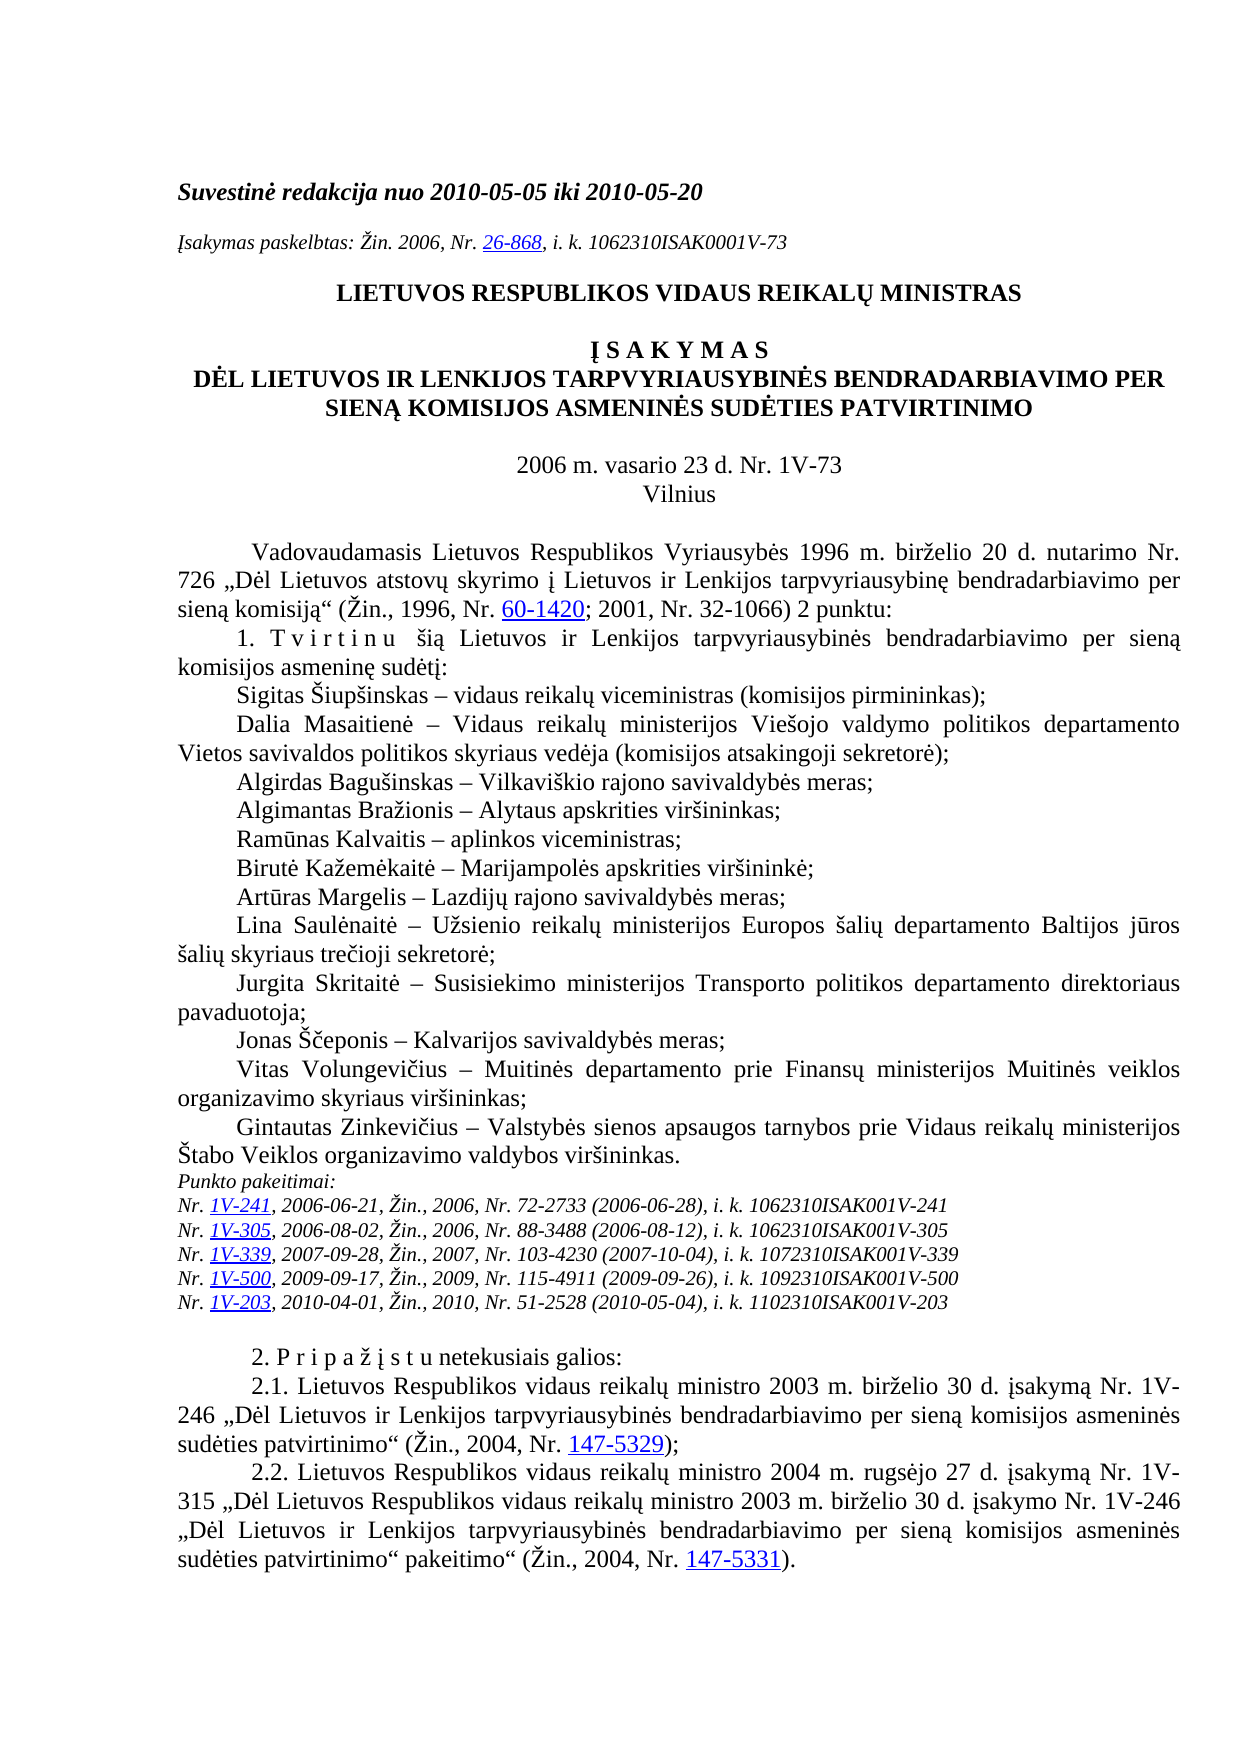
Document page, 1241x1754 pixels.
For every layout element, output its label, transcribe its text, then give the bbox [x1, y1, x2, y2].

text Nr. 1V-305, 2006-08-02, Žin., 2006, Nr. 88-3488 (2006-08-12), i. k. 1062310ISAK001V-305 [177, 1217, 1181, 1242]
text Nr. 1V-500, 2009-09-17, Žin., 2009, Nr. 115-4911 (2009-09-26), i. k. 1092310ISAK001V-500 [177, 1266, 1181, 1290]
text Gintautas Zinkevičius – Valstybės sienos apsaugos tarnybos prie Vidaus reikalų ministerijos Štabo Veiklos organizavimo valdybos viršininkas. [177, 1112, 1181, 1169]
text Įsakymas paskelbtas: Žin. 2006, Nr. 26-868, i. k. 1062310ISAK0001V-73 [177, 230, 1181, 254]
text 2. Pripažįstu netekusiais galios: [177, 1342, 1181, 1371]
text Vilnius [177, 479, 1181, 508]
text Jurgita Skritaitė – Susisiekimo ministerijos Transporto politikos departamento direktoriaus pavaduotoja; [177, 968, 1181, 1026]
text Artūras Margelis – Lazdijų rajono savivaldybės meras; [177, 882, 1181, 911]
text Suvestinė redakcija nuo 2010-05-05 iki 2010-05-20 [177, 177, 1181, 206]
text 2.1. Lietuvos Respublikos vidaus reikalų ministro 2003 m. birželio 30 d. įsakymą Nr. 1V-246 „Dėl Lietuvos ir Lenkijos tarpvyriausybinės bendradarbiavimo per sieną komisijos asmeninės sudėties patvirtinimo“ (Žin., 2004, Nr. 147-5329); [177, 1371, 1181, 1457]
text Birutė Kažemėkaitė – Marijampolės apskrities viršininkė; [177, 853, 1181, 882]
text LIETUVOS RESPUBLIKOS VIDAUS REIKALŲ MINISTRAS [177, 278, 1181, 307]
text 2006 m. vasario 23 d. Nr. 1V-73 [177, 451, 1181, 479]
text 2.2. Lietuvos Respublikos vidaus reikalų ministro 2004 m. rugsėjo 27 d. įsakymą Nr. 1V-315 „Dėl Lietuvos Respublikos vidaus reikalų ministro 2003 m. birželio 30 d. įsakymo Nr. 1V-246 „Dėl Lietuvos ir Lenkijos tarpvyriausybinės bendradarbiavimo per sieną komisijos asmeninės sudėties patvirtinimo“ pakeitimo“ (Žin., 2004, Nr. 147-5331). [177, 1457, 1181, 1572]
text DĖL LIETUVOS IR LENKIJOS TARPVYRIAUSYBINĖS BENDRADARBIAVIMO PER SIENĄ KOMISIJOS ASMENINĖS SUDĖTIES PATVIRTINIMO [177, 364, 1181, 422]
text Nr. 1V-203, 2010-04-01, Žin., 2010, Nr. 51-2528 (2010-05-04), i. k. 1102310ISAK001V-203 [177, 1290, 1181, 1314]
text Punkto pakeitimai: [177, 1169, 1181, 1193]
text Nr. 1V-339, 2007-09-28, Žin., 2007, Nr. 103-4230 (2007-10-04), i. k. 1072310ISAK001V-339 [177, 1242, 1181, 1266]
text Sigitas Šiupšinskas – vidaus reikalų viceministras (komisijos pirmininkas); [177, 681, 1181, 709]
text Algimantas Bražionis – Alytaus apskrities viršininkas; [177, 796, 1181, 824]
text Lina Saulėnaitė – Užsienio reikalų ministerijos Europos šalių departamento Baltijos jūros šalių skyriaus trečioji sekretorė; [177, 911, 1181, 968]
text Vitas Volungevičius – Muitinės departamento prie Finansų ministerijos Muitinės veiklos organizavimo skyriaus viršininkas; [177, 1054, 1181, 1112]
text Jonas Ščeponis – Kalvarijos savivaldybės meras; [177, 1026, 1181, 1054]
text Nr. 1V-241, 2006-06-21, Žin., 2006, Nr. 72-2733 (2006-06-28), i. k. 1062310ISAK001V-241 [177, 1193, 1181, 1217]
text Į S A K Y M A S [177, 336, 1181, 364]
text Ramūnas Kalvaitis – aplinkos viceministras; [177, 824, 1181, 853]
text Algirdas Bagušinskas – Vilkaviškio rajono savivaldybės meras; [177, 767, 1181, 796]
text Dalia Masaitienė – Vidaus reikalų ministerijos Viešojo valdymo politikos departamento Vietos savivaldos politikos skyriaus vedėja (komisijos atsakingoji sekretorė); [177, 709, 1181, 767]
text Vadovaudamasis Lietuvos Respublikos Vyriausybės 1996 m. birželio 20 d. nutarimo Nr. 726 „Dėl Lietuvos atstovų skyrimo į Lietuvos ir Lenkijos tarpvyriausybinę bendradarbiavimo per sieną komisiją“ (Žin., 1996, Nr. 60-1420; 2001, Nr. 32-1066) 2 punktu: [177, 537, 1181, 623]
text 1. Tvirtinu šią Lietuvos ir Lenkijos tarpvyriausybinės bendradarbiavimo per sieną komisijos asmeninę sudėtį: [177, 623, 1181, 681]
